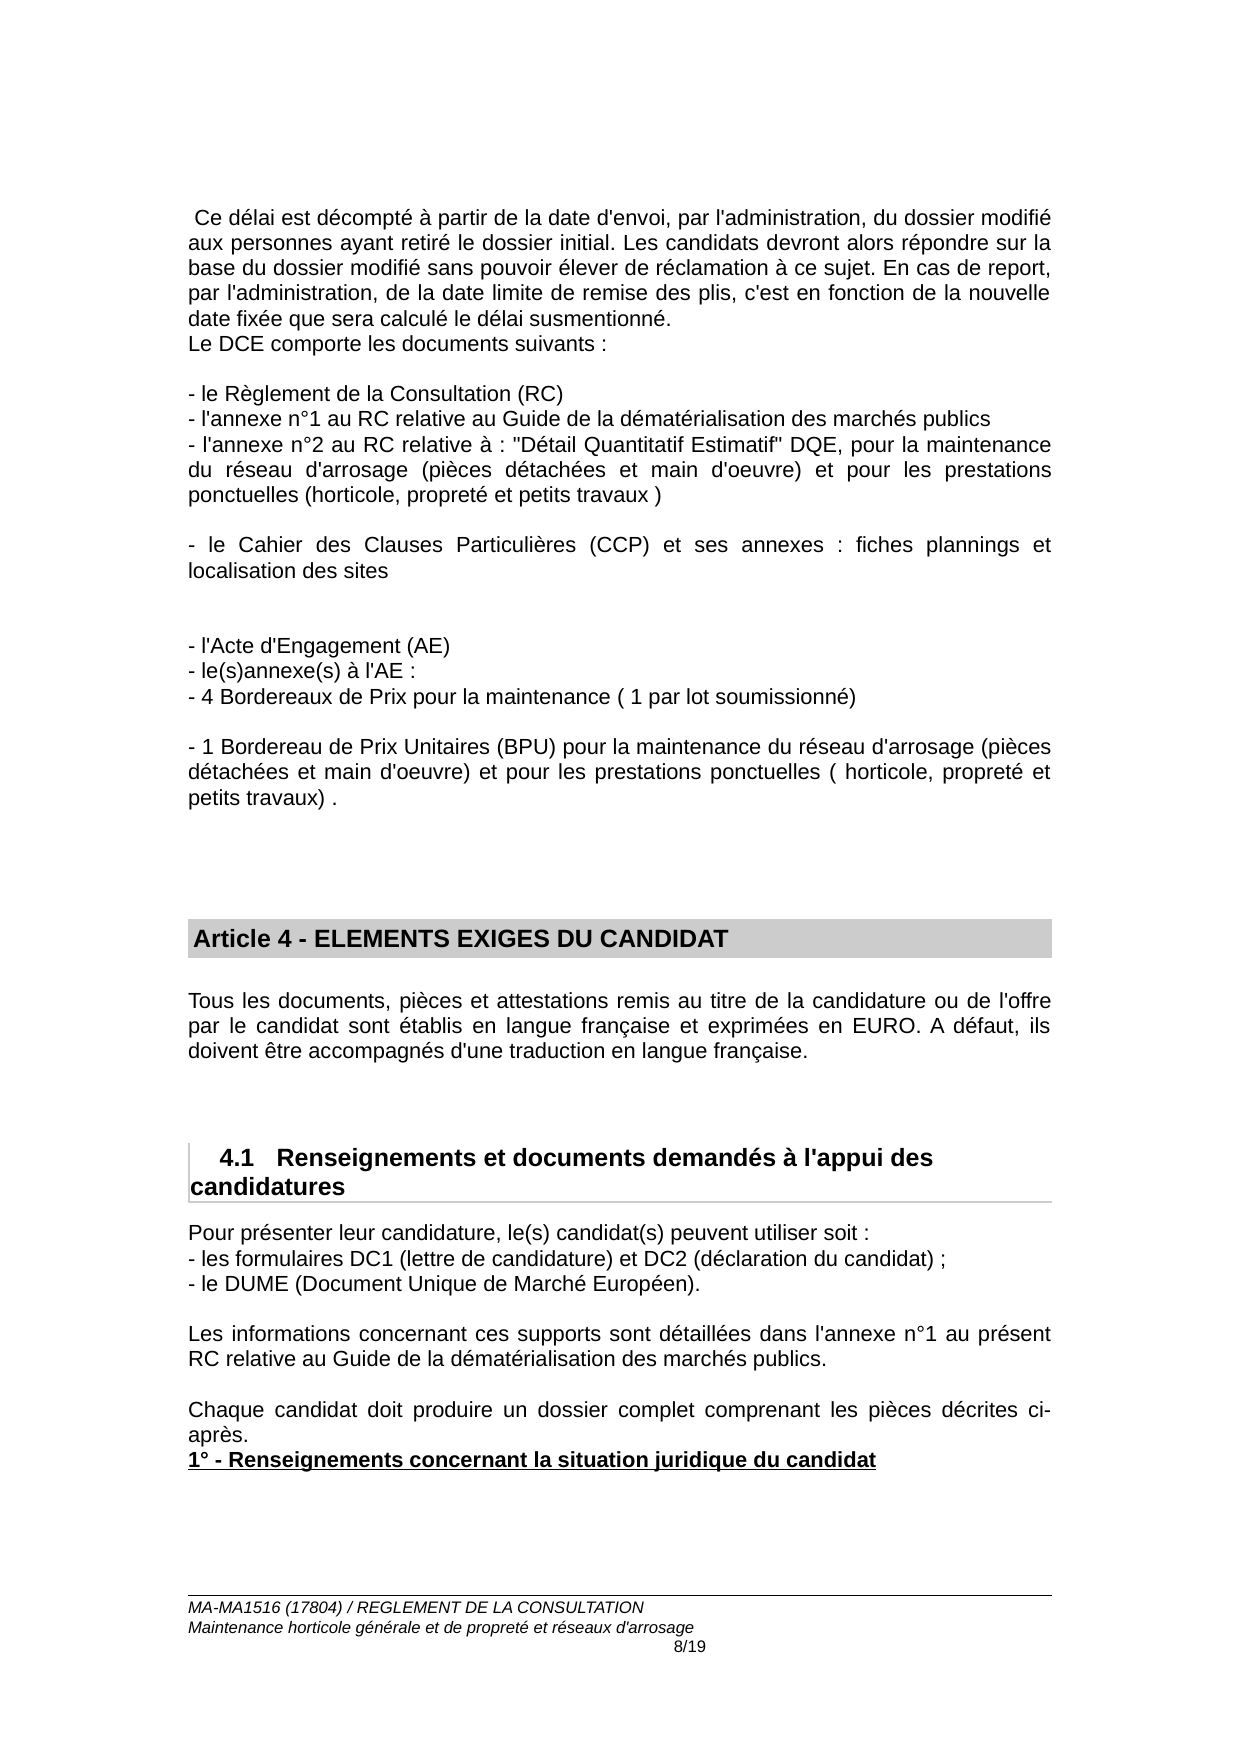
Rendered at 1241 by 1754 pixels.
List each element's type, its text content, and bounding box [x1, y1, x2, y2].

text - les formulaires DC1 (lettre de candidature) et DC2 (déclaration du candidat) ; [188, 1246, 1052, 1271]
text Chaque candidat doit produire un dossier complet comprenant les pièces décrites ci-après. [188, 1397, 1052, 1447]
text - l'Acte d'Engagement (AE) [188, 633, 1052, 658]
text - l'annexe n°2 au RC relative à : "Détail Quantitatif Estimatif" DQE, pour la maintenance du réseau d'arrosage (pièces détachées et main d'oeuvre) et pour les prestations ponctuelles (horticole, propreté et petits travaux ) [188, 431, 1052, 507]
subtitle ELEMENTS EXIGES DU CANDIDAT [190, 921, 1050, 956]
subtitle Renseignements et documents demandés à l'appui des candidatures [190, 1143, 1052, 1201]
text - le DUME (Document Unique de Marché Européen). [188, 1271, 1052, 1296]
text Pour présenter leur candidature, le(s) candidat(s) peuvent utiliser soit : [188, 1220, 1052, 1246]
text Ce délai est décompté à partir de la date d'envoi, par l'administration, du dossier modifié aux personnes ayant retiré le dossier initial. Les candidats devront alors répondre sur la base du dossier modifié sans pouvoir élever de réclamation à ce sujet. En cas de report, par l'administration, de la date limite de remise des plis, c'est en fonction de la nouvelle date fixée que sera calculé le délai susmentionné. [188, 204, 1052, 331]
text - le Règlement de la Consultation (RC) [188, 381, 1052, 406]
text - le(s)annexe(s) à l'AE : [188, 658, 1052, 683]
text Les informations concernant ces supports sont détaillées dans l'annexe n°1 au présent RC relative au Guide de la dématérialisation des marchés publics. [188, 1321, 1052, 1372]
text - le Cahier des Clauses Particulières (CCP) et ses annexes : fiches plannings et localisation des sites [188, 532, 1052, 583]
text 1° - Renseignements concernant la situation juridique du candidat [188, 1447, 1052, 1472]
text - l'annexe n°1 au RC relative au Guide de la dématérialisation des marchés publics [188, 406, 1052, 431]
text - 1 Bordereau de Prix Unitaires (BPU) pour la maintenance du réseau d'arrosage (pièces détachées et main d'oeuvre) et pour les prestations ponctuelles ( horticole, propreté et petits travaux) . [188, 734, 1052, 809]
text Tous les documents, pièces et attestations remis au titre de la candidature ou de l'offre par le candidat sont établis en langue française et exprimées en EURO. A défaut, ils doivent être accompagnés d'une traduction en langue française. [188, 987, 1052, 1063]
text - 4 Bordereaux de Prix pour la maintenance ( 1 par lot soumissionné) [188, 683, 1052, 709]
text Le DCE comporte les documents suivants : [188, 331, 1052, 356]
